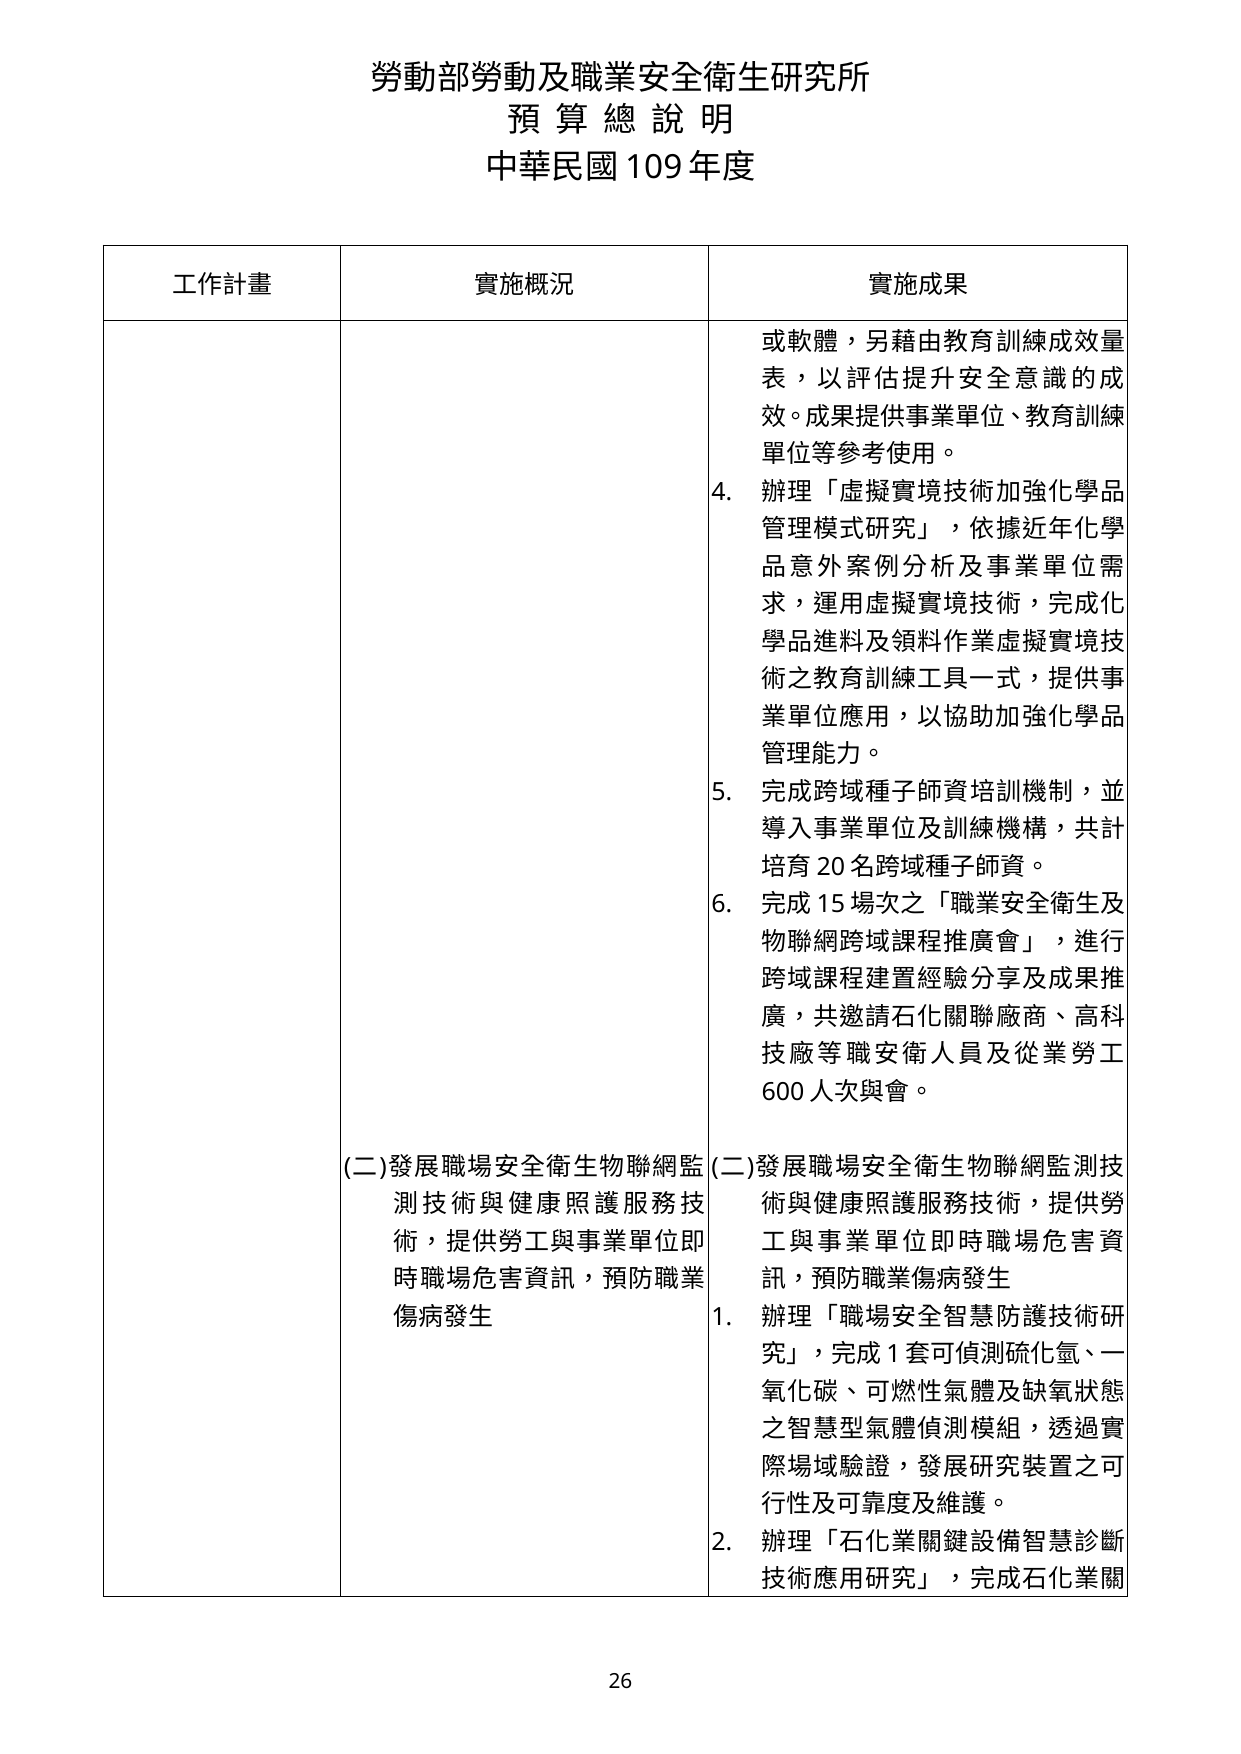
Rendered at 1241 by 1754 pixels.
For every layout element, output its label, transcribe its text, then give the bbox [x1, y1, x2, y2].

table_header 實施概況 [341, 246, 708, 319]
table_cell (二)發展職場安全衛生物聯網監測技術與健康照護服務技術，提供勞工與事業單位即時職場危害資訊，預防職業傷病發生 [341, 321, 708, 1596]
table_header 實施成果 [709, 246, 1127, 319]
table_header 工作計畫 [104, 246, 340, 319]
table_cell [104, 321, 340, 1596]
table_cell 三、運用物聯網技術推動職安衛創新服務系統 (一)推動物聯網技術與職業安全衛生跨域結合，規劃創新職場安全健康服務產業發展所需的關鍵人才及技術人員 辦理「職業安全衛生聯網跨域課程訓練推廣計畫」，完成「石化業職業安全衛生管理與物聯網職能課程」及「高科技職業安全衛生與物聯網跨域核心訓練建置課程」教材，提供勞安人員在職訓練應用。 完成石化業及高科技業跨域課程實際教學及成效評估，共辦理6場次之訓練課程，計完成150位從業勞工及職安衛人員參訓。 辦理「運用虛擬實境技術於高危害作業勞工教育訓練研究」，完成起重機吊籃、吊籠乘載及局限空間作業之活動場景VR規劃，應用我國資訊科技AR/VR技術，開發相關工安體感教育訓練機具或軟體，另藉由教育訓練成效量表，以評估提升安全意識的成效。成果提供事業單位、教育訓練單位等參考使用。 辦理「虛擬實境技術加強化學品管理模式研究」，依據近年化學品意外案例分析及事業單位需求，運用虛擬實境技術，完成化學品進料及領料作業虛擬實境技術之教育訓練工具一式，提供事業單位應用，以協助加強化學品管理能力。 完成跨域種子師資培訓機制，並導入事業單位及訓練機構，共計培育20名跨域種子師資。 完成15場次之「職業安全衛生及物聯網跨域課程推廣會」，進行跨域課程建置經驗分享及成果推廣，共邀請石化關聯廠商、高科技廠等職安衛人員及從業勞工600人次與會。 (二)發展職場安全衛生物聯網監測技術與健康照護服務技術，提供勞工與事業單位即時職場危害資訊，預防職業傷病發生 辦理「職場安全智慧防護技術研究」，完成1套可偵測硫化氫、一氧化碳、可燃性氣體及缺氧狀態之智慧型氣體偵測模組，透過實際場域驗證，發展研究裝置之可行性及可靠度及維護。 辦理「石化業關鍵設備智慧診斷技術應用研究」，完成石化業關鍵設備壓縮機智慧診斷系統雛型開發及使用手冊，並辦理「石化業關鍵設備智慧診斷技術應用研究成果發表會」及技術訓練1場次，共計有11家石化相關廠商出席，總參加人數60人。 完成作業環境危害氣體偵測及回饋系統1套，並於實場進行驗證確認穩定性，提供事業單位即時掌握職場危害資訊。 完成「職場有害物即時監測技術之實場驗證專家會議」3場次，邀集產學界及聯網技術專家，針對職安衛相關法規盤點與檢討進行與提出具體建議。 結合本部職安署辦理局限空間安全作業觀摩活動，展示「智慧安全職場研究 - 無線氣體感測技術之應用」，提供業界參考。 完成盤點與分析職業安全衛生相關法規，評估其能與即時感測裝置應用相關者，共12種法規；以及盤點各國直讀式儀器使用規範。 完成5項職場氣體感測裝置之產品組合，並於4種不同產業之實際場域進行300小時之驗證，且同步與傳統採樣方法進行比對，另辦理2場次訓練課程，共培訓58人次；另辦理3場次技術推廣說明會，共128人次參與。 與中華電信合作辦理1場次「職業安全衛生安全e點靈應用論壇」，邀集職業安全衛生相關人員與會參加，會議中分享智慧物聯網於職業安全衛生之應用趨勢等相關議題。 (三)建構勞動及職業安全衛生巨量數據運算平台，有效掌握職場安全健康之監測數據分析及危害預測等資訊，提供勞動及職業安全衛生政策制定之參考 完成疲勞影像辨識及偵測技術應用與技術盤點，並以國內外現有技術評估影像辨識應用於疲勞偵測之可行性以及以現有技術進行勞工健康偵測執行規劃。 完成擴充資訊平台之基礎架構軟硬體，提升高效資料處理及擴充儲存容量，以符合物聯網及勞動數據研究所需之資訊系統資源。 [709, 321, 1127, 1596]
